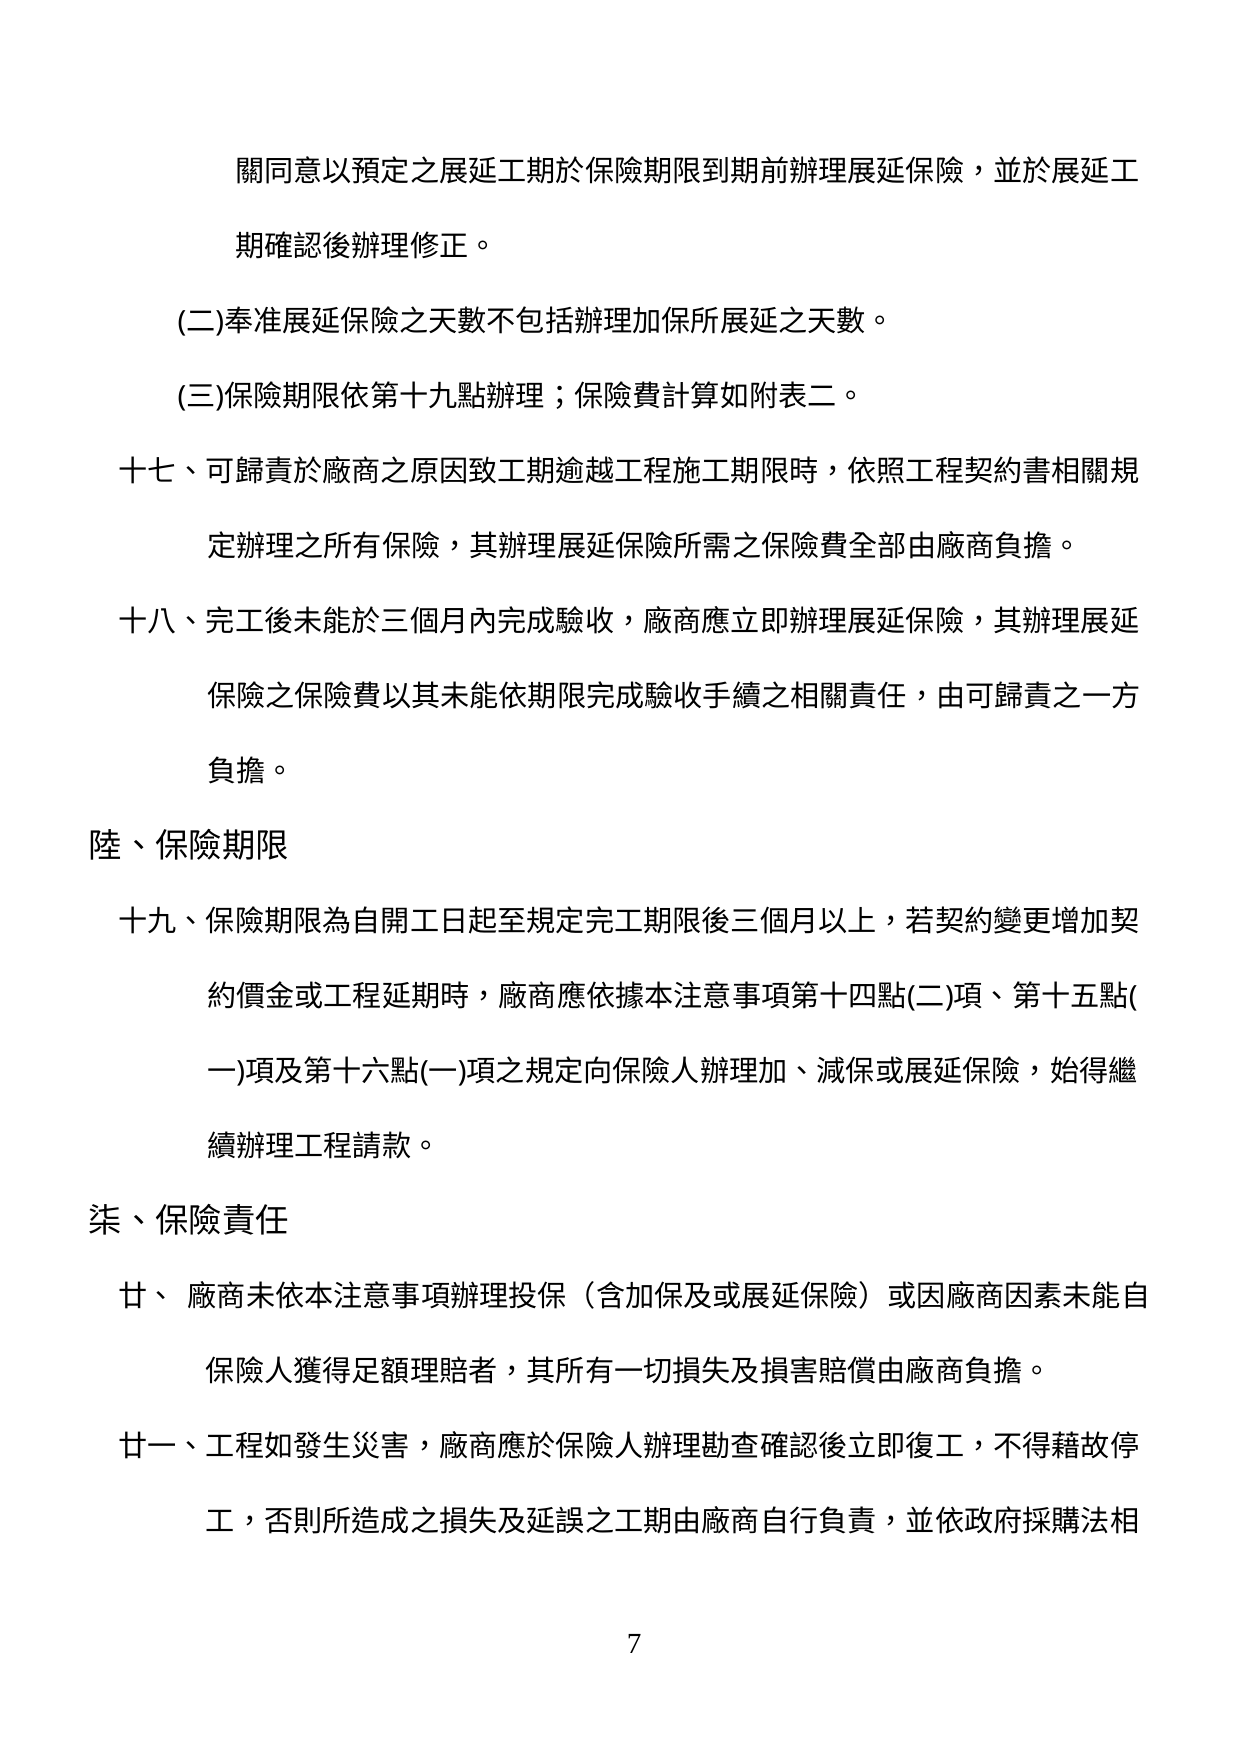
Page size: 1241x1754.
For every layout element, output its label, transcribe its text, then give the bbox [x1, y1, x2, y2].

text 廿一、工程如發生災害，廠商應於保險人辦理勘查確認後立即復工，不得藉故停工，否則所造成之損失及延誤之工期由廠商自行負責，並依政府採購法相 [118, 1406, 1150, 1556]
text 十八、完工後未能於三個月內完成驗收，廠商應立即辦理展延保險，其辦理展延保險之保險費以其未能依期限完成驗收手續之相關責任，由可歸責之一方負擔。 [118, 581, 1150, 806]
text 陸、保險期限 [88, 806, 1150, 881]
text 關同意以預定之展延工期於保險期限到期前辦理展延保險，並於展延工期確認後辦理修正。 [177, 131, 1150, 281]
text (三)保險期限依第十九點辦理；保險費計算如附表二。 [177, 356, 1150, 431]
text 廿、 廠商未依本注意事項辦理投保（含加保及或展延保險）或因廠商因素未能自保險人獲得足額理賠者，其所有一切損失及損害賠償由廠商負擔。 [118, 1256, 1150, 1406]
text 十七、可歸責於廠商之原因致工期逾越工程施工期限時，依照工程契約書相關規定辦理之所有保險，其辦理展延保險所需之保險費全部由廠商負擔。 [118, 431, 1150, 581]
text (二)奉准展延保險之天數不包括辦理加保所展延之天數。 [177, 281, 1150, 356]
text 柒、保險責任 [88, 1181, 1150, 1256]
text 十九、保險期限為自開工日起至規定完工期限後三個月以上，若契約變更增加契約價金或工程延期時，廠商應依據本注意事項第十四點(二)項、第十五點(一)項及第十六點(一)項之規定向保險人辦理加、減保或展延保險，始得繼續辦理工程請款。 [118, 881, 1150, 1181]
